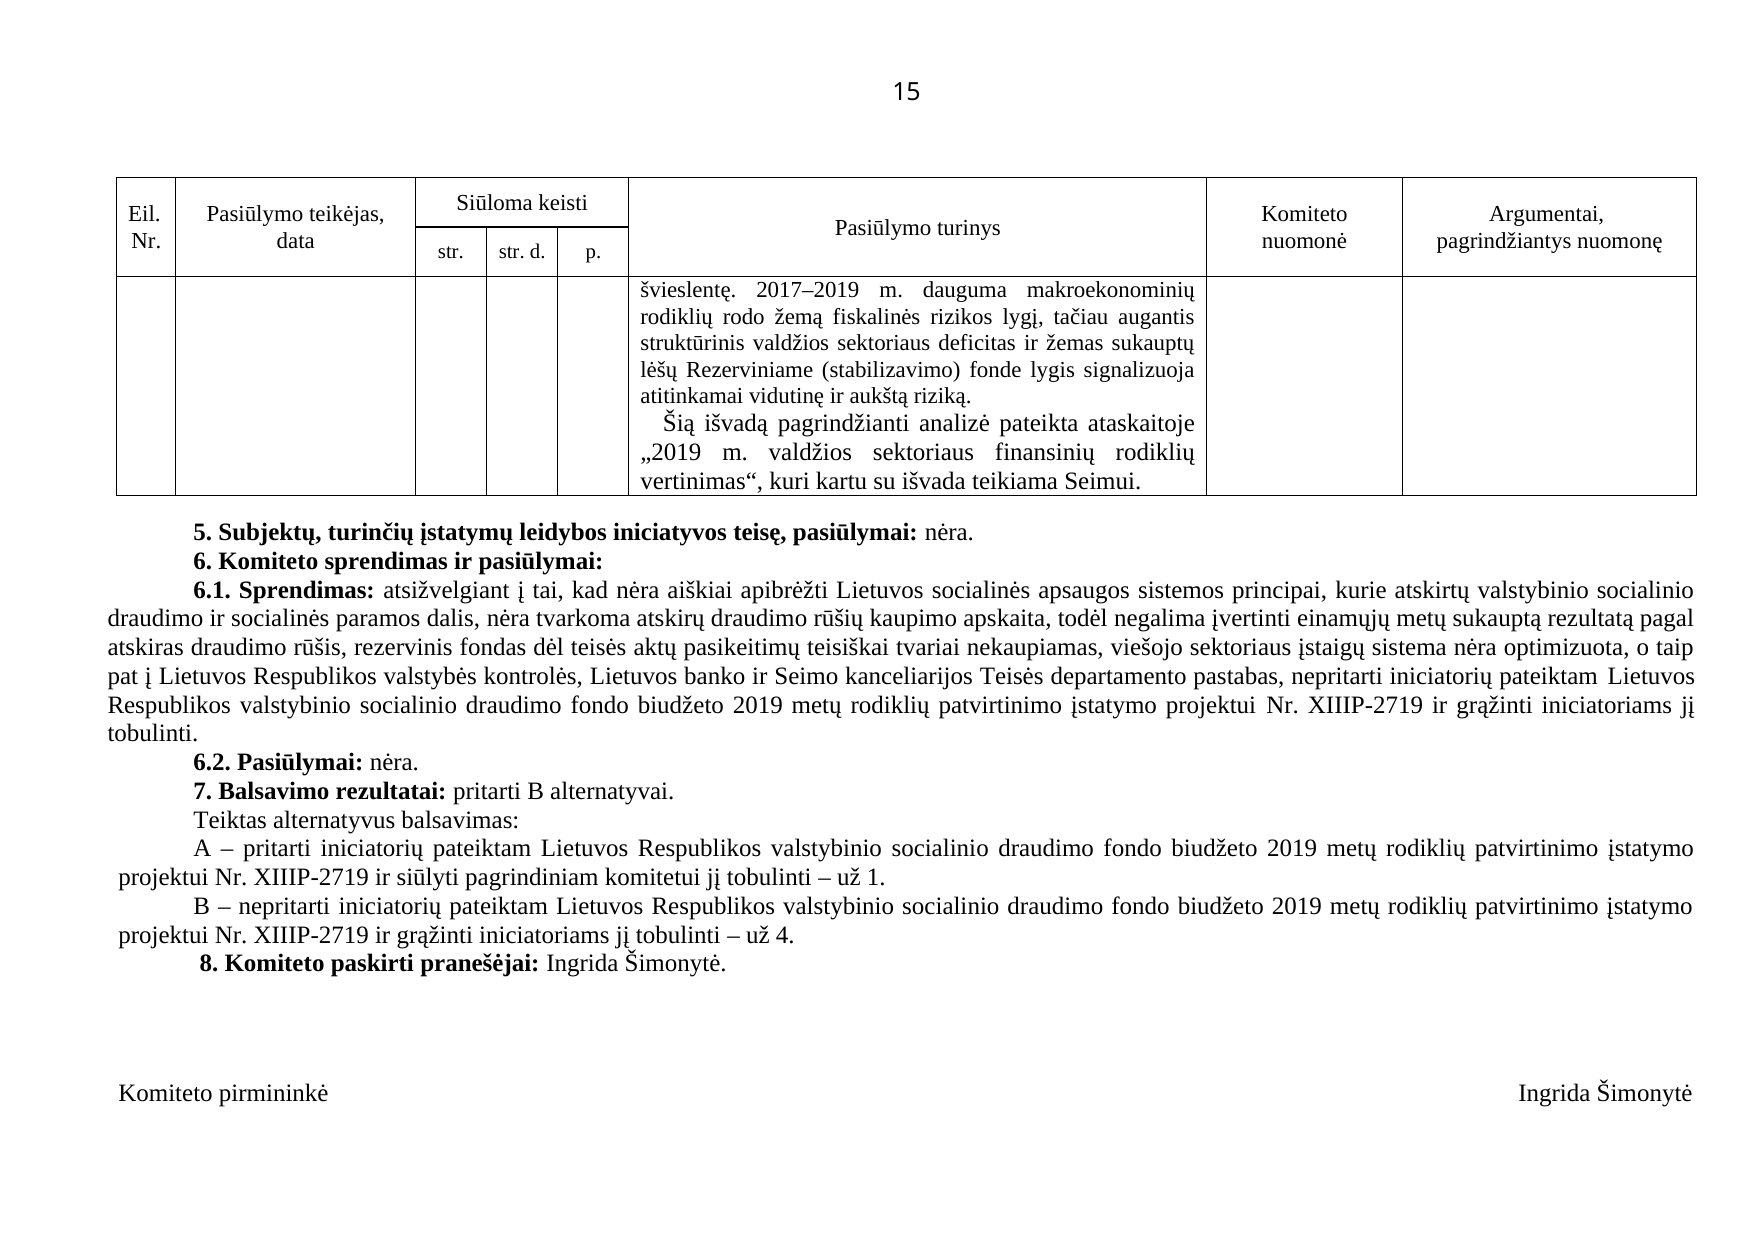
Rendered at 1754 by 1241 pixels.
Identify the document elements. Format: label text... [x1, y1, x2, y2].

table_cell [176, 277, 415, 494]
table_cell str. [416, 228, 486, 276]
text 6. Komiteto sprendimas ir pasiūlymai: [118, 546, 1695, 575]
text 5. Subjektų, turinčių įstatymų leidybos iniciatyvos teisę, pasiūlymai: nėra. [118, 517, 1695, 546]
text 8. Komiteto paskirti pranešėjai: Ingrida Šimonytė. [118, 948, 1695, 977]
text 6.1. Sprendimas: atsižvelgiant į tai, kad nėra aiškiai apibrėžti Lietuvos socialinės apsaugos sistemos principai, kurie atskirtų valstybinio socialinio draudimo ir socialinės paramos dalis, nėra tvarkoma atskirų draudimo rūšių kaupimo apskaita, todėl negalima įvertinti einamųjų metų sukauptą rezultatą pagal atskiras draudimo rūšis, rezervinis fondas dėl teisės aktų pasikeitimų teisiškai tvariai nekaupiamas, viešojo sektoriaus įstaigų sistema nėra optimizuota, o taip pat į Lietuvos Respublikos valstybės kontrolės, Lietuvos banko ir Seimo kanceliarijos Teisės departamento pastabas, nepritarti iniciatorių pateiktam Lietuvos Respublikos valstybinio socialinio draudimo fondo biudžeto 2019 metų rodiklių patvirtinimo įstatymo projektui Nr. XIIIP-2719 ir grąžinti iniciatoriams jį tobulinti. [107, 575, 1695, 747]
table_cell str. d. [487, 228, 557, 276]
table_cell p. [558, 228, 628, 276]
table_cell [1207, 277, 1402, 494]
table_header Eil. Nr. [117, 178, 175, 276]
table_cell [1403, 277, 1696, 494]
text Teiktas alternatyvus balsavimas: [118, 805, 1695, 833]
table_header Komiteto nuomonė [1207, 178, 1402, 276]
text Komiteto pirmininkė Ingrida Šimonytė [118, 1078, 1695, 1107]
text A – pritarti iniciatorių pateiktam Lietuvos Respublikos valstybinio socialinio draudimo fondo biudžeto 2019 metų rodiklių patvirtinimo įstatymo projektui Nr. XIIIP-2719 ir siūlyti pagrindiniam komitetui jį tobulinti – už 1. [118, 833, 1695, 891]
table_cell švieslentę. 2017–2019 m. dauguma makroekonominių rodiklių rodo žemą fiskalinės rizikos lygį, tačiau augantis struktūrinis valdžios sektoriaus deficitas ir žemas sukauptų lėšų Rezerviniame (stabilizavimo) fonde lygis signalizuoja atitinkamai vidutinę ir aukštą riziką. Šią išvadą pagrindžianti analizė pateikta ataskaitoje „2019 m. valdžios sektoriaus finansinių rodiklių vertinimas“, kuri kartu su išvada teikiama Seimui. [629, 277, 1206, 494]
table_header Pasiūlymo teikėjas, data [176, 178, 415, 276]
text 6.2. Pasiūlymai: nėra. [118, 747, 1695, 776]
table_cell [487, 277, 557, 494]
text 7. Balsavimo rezultatai: pritarti B alternatyvai. [118, 776, 1695, 805]
table_cell [416, 277, 486, 494]
table_header Argumentai, pagrindžiantys nuomonę [1403, 178, 1696, 276]
table_cell [558, 277, 628, 494]
table_header Pasiūlymo turinys [629, 178, 1206, 276]
table_header Siūloma keisti [416, 178, 628, 226]
text B – nepritarti iniciatorių pateiktam Lietuvos Respublikos valstybinio socialinio draudimo fondo biudžeto 2019 metų rodiklių patvirtinimo įstatymo projektui Nr. XIIIP-2719 ir grąžinti iniciatoriams jį tobulinti – už 4. [118, 891, 1695, 948]
table_cell [117, 277, 175, 494]
